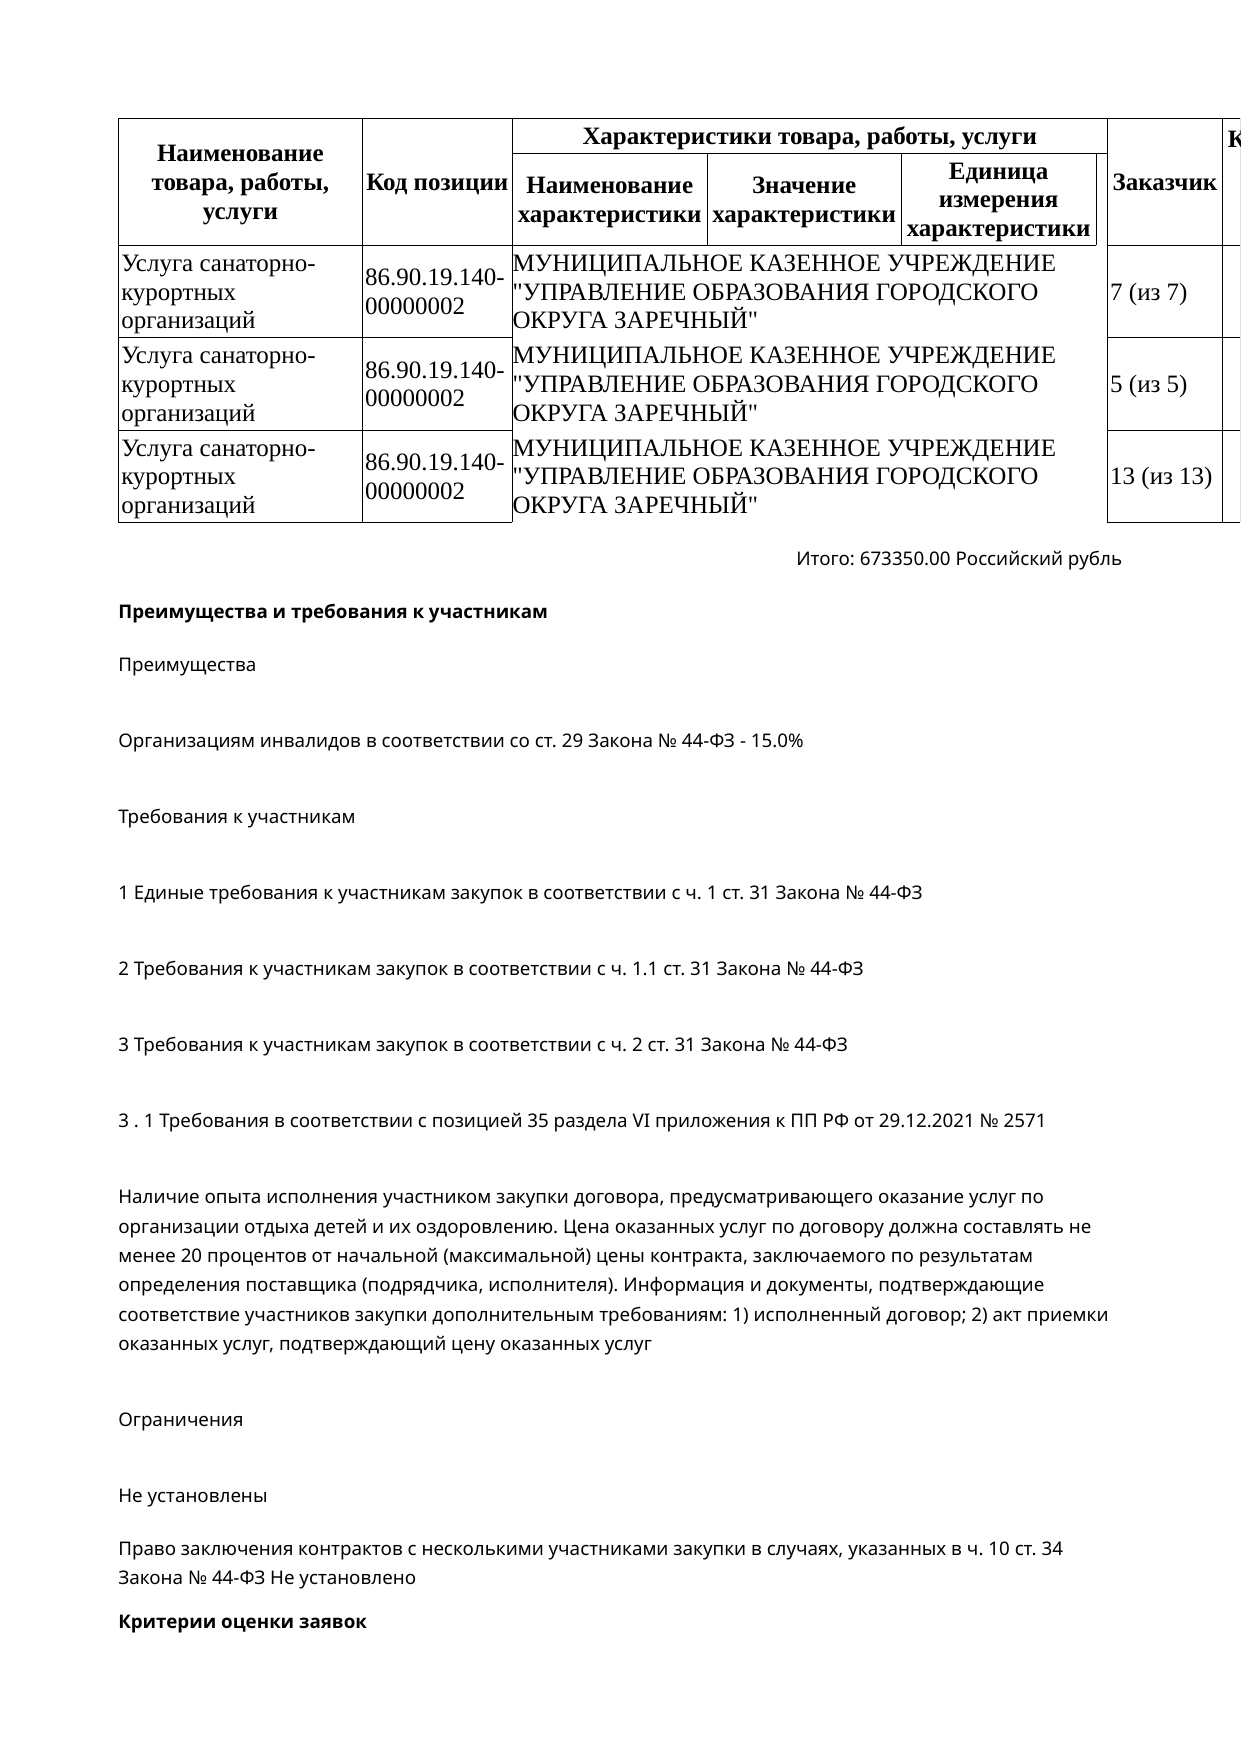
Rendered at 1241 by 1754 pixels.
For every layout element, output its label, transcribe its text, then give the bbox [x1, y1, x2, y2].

table_cell 86.90.19.140-00000002 [363, 338, 512, 429]
table_cell Единица измерения характеристики [902, 154, 1096, 245]
text 3 . 1 Требования в соответствии с позицией 35 раздела VI приложения к ПП РФ от 29.12.2021 № 2571 [118, 1108, 1122, 1133]
text Итого: 673350.00 Российский рубль [118, 545, 1122, 571]
table_cell [1223, 246, 1240, 337]
table_header Наименование товара, работы, услуги [119, 119, 362, 245]
table_cell Услуга санаторно-курортных организаций [119, 246, 362, 337]
text 3 Требования к участникам закупок в соответствии с ч. 2 ст. 31 Закона № 44-ФЗ [118, 1032, 1122, 1057]
text Не установлены [118, 1482, 1122, 1508]
text 2 Требования к участникам закупок в соответствии с ч. 1.1 ст. 31 Закона № 44-ФЗ [118, 955, 1122, 981]
table_header Характеристики товара, работы, услуги [513, 119, 1107, 153]
text Ограничения [118, 1406, 1122, 1432]
text Требования к участникам [118, 803, 1122, 829]
table_header МУНИЦИПАЛЬНОЕ КАЗЕННОЕ УЧРЕЖДЕНИЕ "УПРАВЛЕНИЕ ОБРАЗОВАНИЯ ГОРОДСКОГО ОКРУГА ЗАРЕЧНЫЙ" [513, 433, 1107, 519]
table_cell 86.90.19.140-00000002 [363, 431, 512, 522]
table_header 5 (из 5) [1110, 369, 1204, 398]
text Преимущества [118, 651, 1122, 676]
table_cell [1223, 338, 1240, 429]
table_cell Услуга санаторно-курортных организаций [119, 338, 362, 429]
table_header МУНИЦИПАЛЬНОЕ КАЗЕННОЕ УЧРЕЖДЕНИЕ "УПРАВЛЕНИЕ ОБРАЗОВАНИЯ ГОРОДСКОГО ОКРУГА ЗАРЕЧНЫЙ" [513, 248, 1107, 334]
table_cell [1097, 154, 1107, 245]
table_cell Значение характеристики [708, 154, 901, 245]
table_cell [1108, 338, 1222, 429]
table_header Заказчик [1108, 119, 1222, 245]
table_cell Наименование характеристики [513, 154, 707, 245]
table_cell [1223, 431, 1240, 522]
table_cell [1108, 246, 1222, 337]
table_cell 86.90.19.140-00000002 [363, 246, 512, 337]
table_header 13 (из 13) [1110, 461, 1219, 490]
text Право заключения контрактов с несколькими участниками закупки в случаях, указанных в ч. 10 ст. 34 Закона № 44-ФЗ Не установлено [118, 1535, 1122, 1590]
text Критерии оценки заявок [118, 1608, 1122, 1634]
text Наличие опыта исполнения участником закупки договора, предусматривающего оказание услуг по организации отдыха детей и их оздоровлению. Цена оказанных услуг по договору должна составлять не менее 20 процентов от начальной (максимальной) цены контракта, заключаемого по результатам определения поставщика (подрядчика, исполнителя). Информация и документы, подтверждающие соответствие участников закупки дополнительным требованиям: 1) исполненный договор; 2) акт приемки оказанных услуг, подтверждающий цену оказанных услуг [118, 1184, 1122, 1356]
text 1 Единые требования к участникам закупок в соответствии с ч. 1 ст. 31 Закона № 44-ФЗ [118, 879, 1122, 905]
text Организациям инвалидов в соответствии со ст. 29 Закона № 44-ФЗ - 15.0% [118, 727, 1122, 752]
table_header МУНИЦИПАЛЬНОЕ КАЗЕННОЕ УЧРЕЖДЕНИЕ "УПРАВЛЕНИЕ ОБРАЗОВАНИЯ ГОРОДСКОГО ОКРУГА ЗАРЕЧНЫЙ" [513, 340, 1107, 427]
table_cell [1108, 431, 1222, 522]
table_header 7 (из 7) [1110, 277, 1204, 306]
table_header Код позиции [363, 119, 512, 245]
table_header Количество(объем работы, услуги) [1223, 119, 1240, 245]
table_cell Услуга санаторно-курортных организаций [119, 431, 362, 522]
text Преимущества и требования к участникам [118, 598, 1122, 624]
